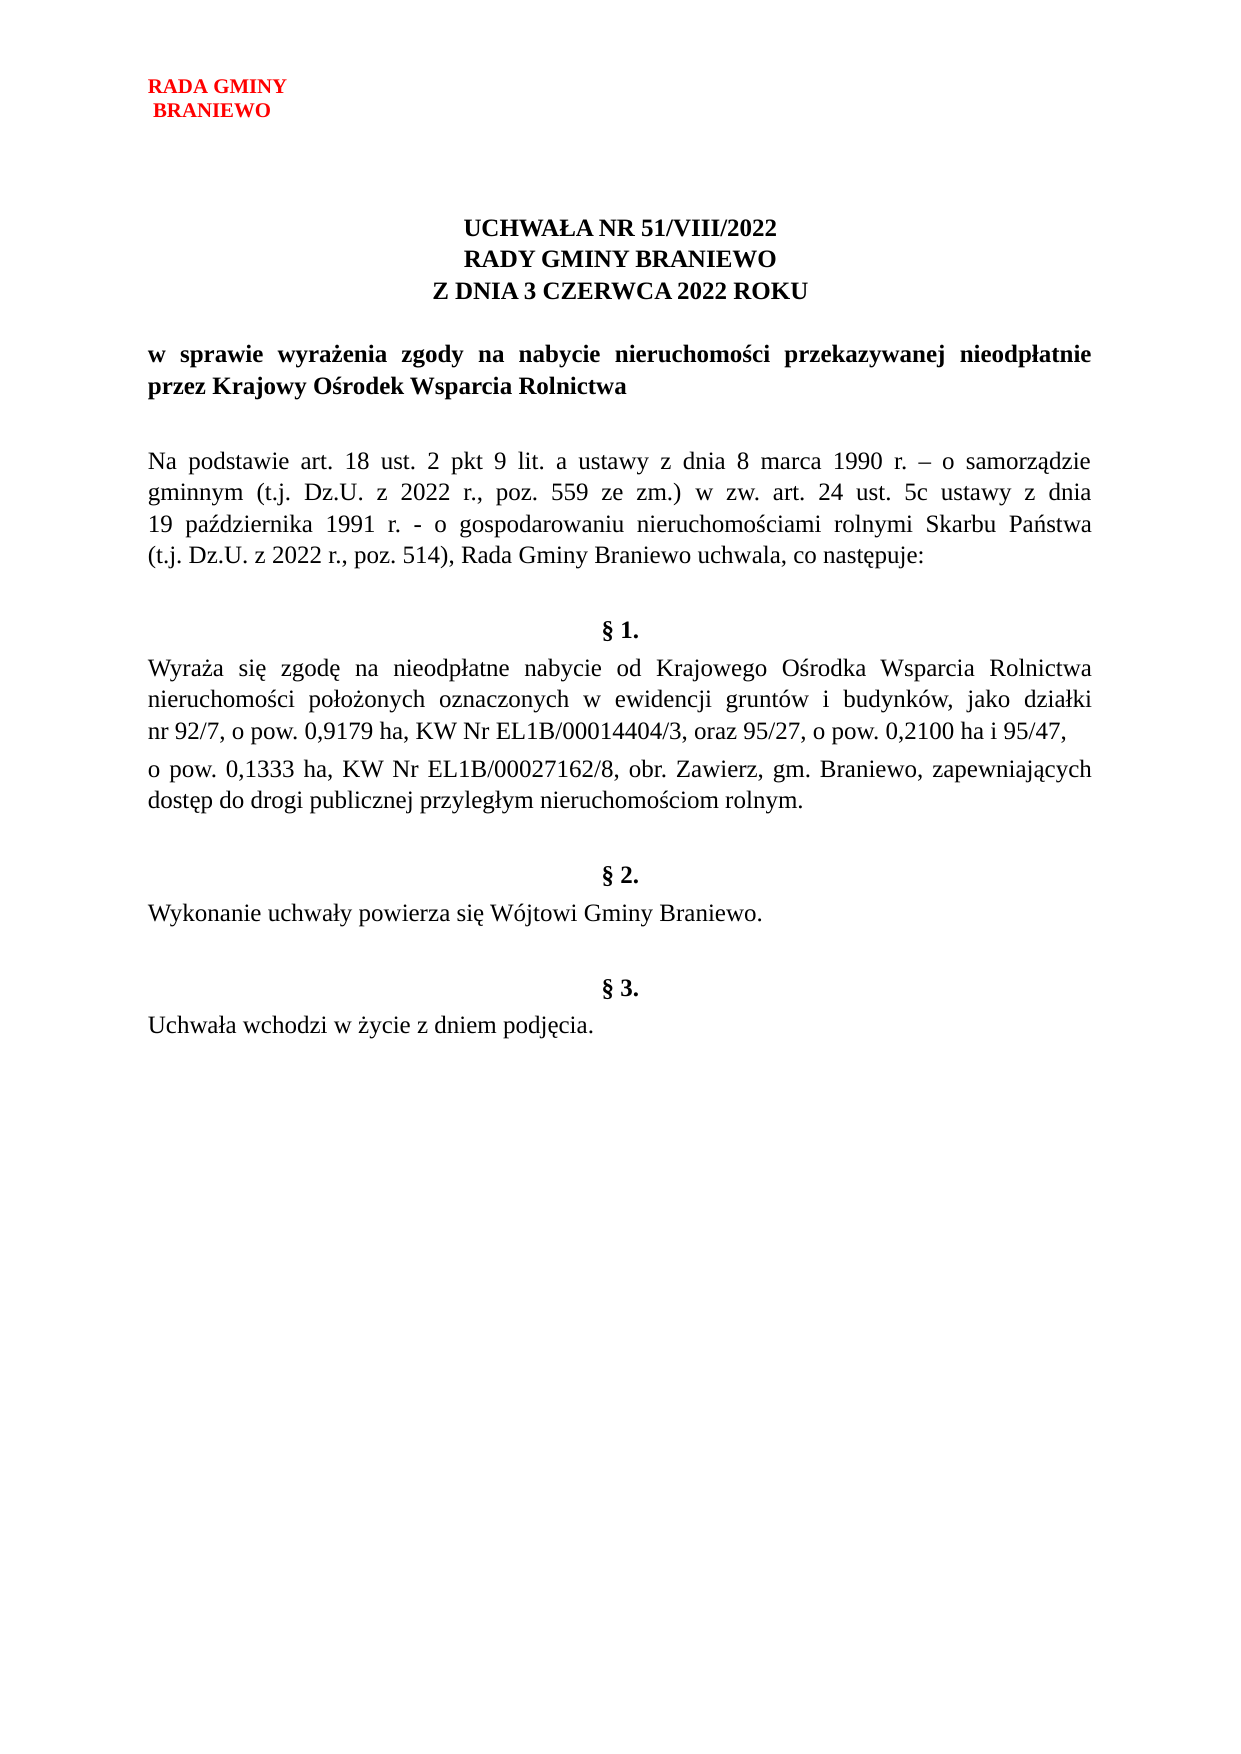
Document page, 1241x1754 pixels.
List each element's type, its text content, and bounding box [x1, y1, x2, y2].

text Wyraża się zgodę na nieodpłatne nabycie od Krajowego Ośrodka Wsparcia Rolnictwa nieruchomości położonych oznaczonych w ewidencji gruntów i budynków, jako działki nr 92/7, o pow. 0,9179 ha, KW Nr EL1B/00014404/3, oraz 95/27, o pow. 0,2100 ha i 95/47, [148, 653, 1093, 745]
text Uchwała wchodzi w życie z dniem podjęcia. [148, 1010, 1093, 1039]
text o pow. 0,1333 ha, KW Nr EL1B/00027162/8, obr. Zawierz, gm. Braniewo, zapewniających dostęp do drogi publicznej przyległym nieruchomościom rolnym. [148, 754, 1093, 814]
text UCHWAŁA NR 51/VIII/2022 [148, 213, 1093, 242]
text § 3. [148, 973, 1093, 1001]
text § 2. [148, 860, 1093, 889]
text Na podstawie art. 18 ust. 2 pkt 9 lit. a ustawy z dnia 8 marca 1990 r. – o samorządzie gminnym (t.j. Dz.U. z 2022 r., poz. 559 ze zm.) w zw. art. 24 ust. 5c ustawy z dnia 19 października 1991 r. - o gospodarowaniu nieruchomościami rolnymi Skarbu Państwa (t.j. Dz.U. z 2022 r., poz. 514), Rada Gminy Braniewo uchwala, co następuje: [148, 446, 1093, 569]
text § 1. [148, 616, 1093, 644]
text Wykonanie uchwały powierza się Wójtowi Gminy Braniewo. [148, 898, 1093, 926]
text RADY GMINY BRANIEWO [148, 244, 1093, 273]
text w sprawie wyrażenia zgody na nabycie nieruchomości przekazywanej nieodpłatnie przez Krajowy Ośrodek Wsparcia Rolnictwa [148, 339, 1093, 399]
text Z DNIA 3 CZERWCA 2022 ROKU [148, 276, 1093, 305]
